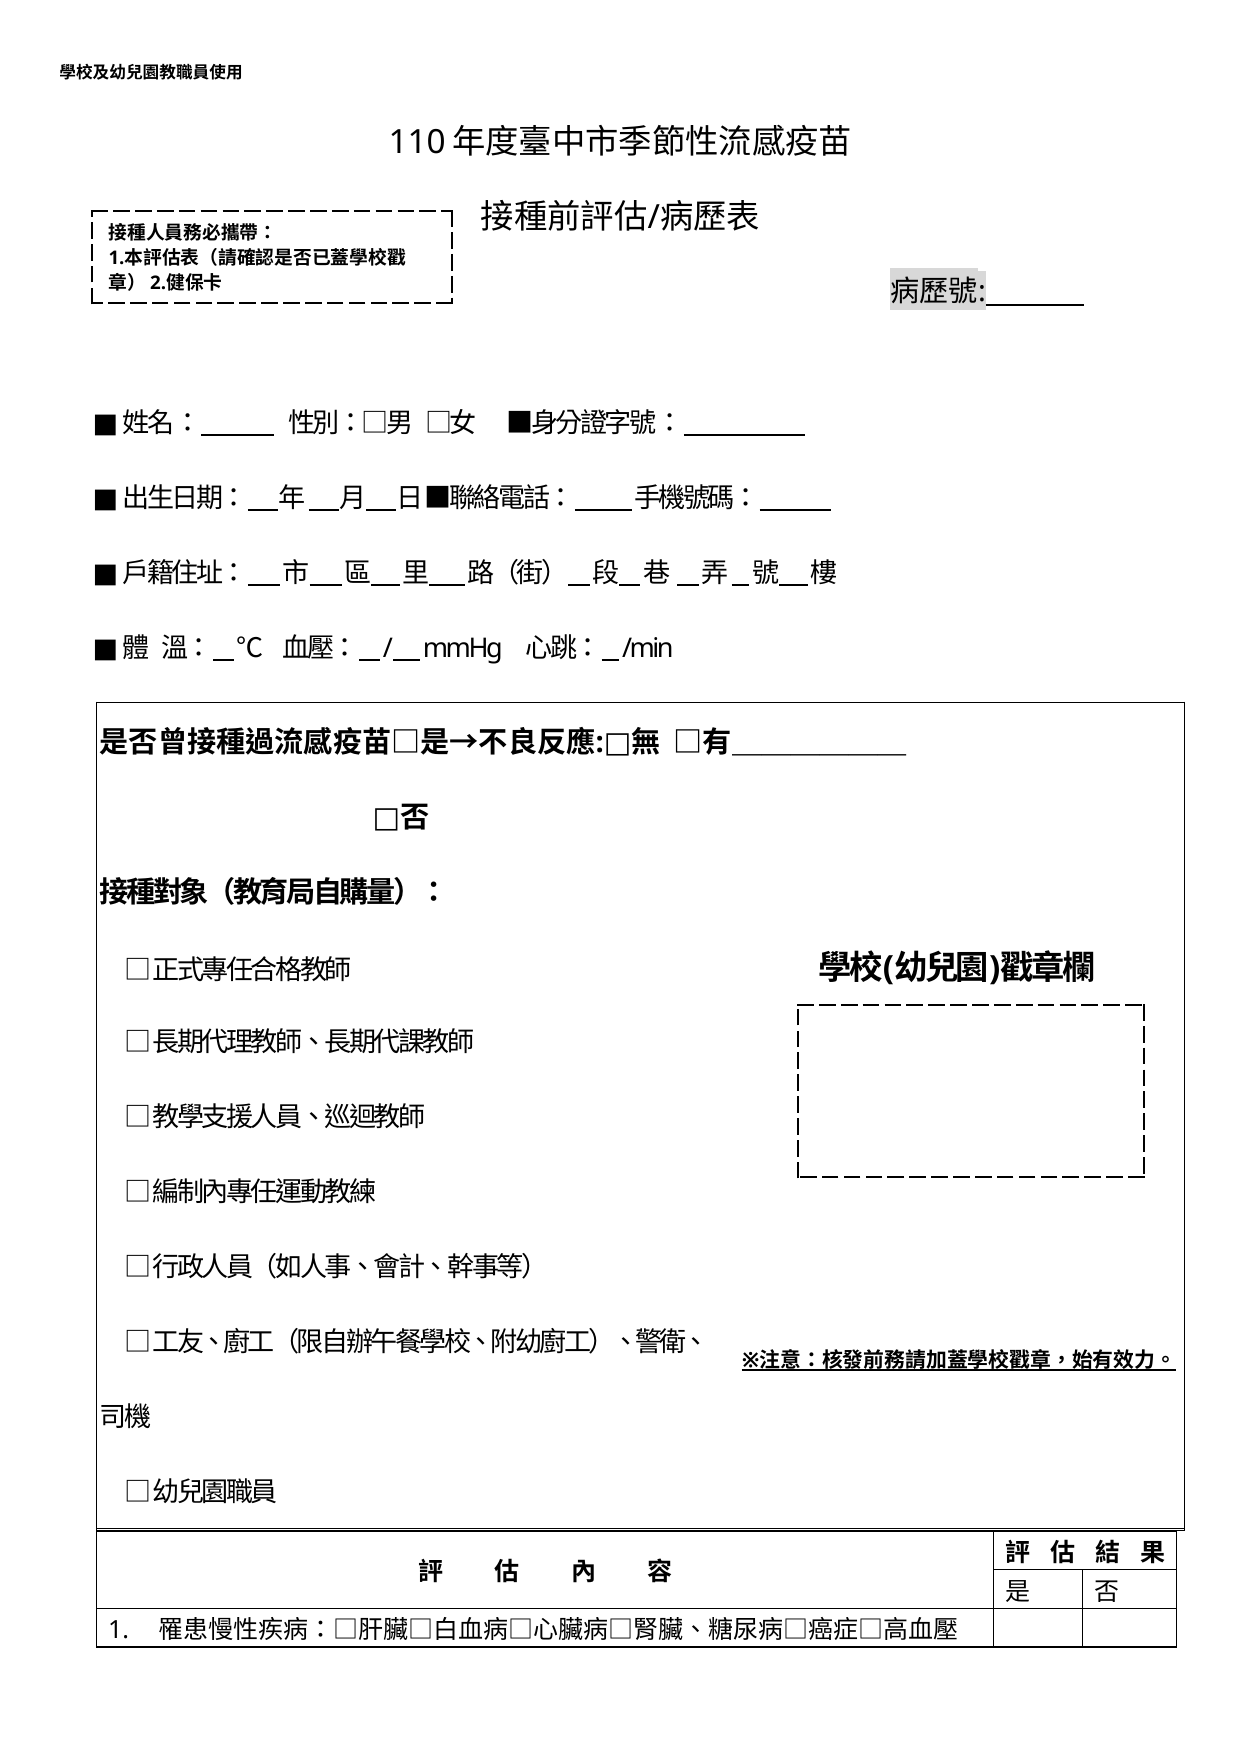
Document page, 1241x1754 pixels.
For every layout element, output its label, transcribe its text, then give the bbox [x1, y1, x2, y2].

text ■ 姓名： 性別：□男 □女 ■身分證字號： [59, 383, 1181, 458]
text 110年度臺中市季節性流感疫苗 [59, 102, 1181, 177]
text ■ 戶籍住址： 市 區 里 路（街） 段 巷 弄 號 樓 [59, 533, 1181, 608]
table_cell [1083, 1609, 1176, 1646]
table_cell 否 [1083, 1570, 1176, 1608]
text 接種前評估/病歷表 [59, 177, 1181, 252]
text 1.本評估表（請確認是否已蓋學校戳章） 2.健保卡 [108, 245, 436, 295]
table_cell [994, 1609, 1082, 1646]
table_cell 罹患慢性疾病：□肝臟□白血病□心臟病□腎臟、糖尿病□癌症□高血壓 [97, 1609, 993, 1646]
table_cell 是 [994, 1570, 1082, 1608]
table_header 是否曾接種過流感疫苗□是→不良反應:□無 □有＿＿＿＿＿＿ □否 接種對象（教育局自購量）： □ 正式專任合格教師 學校(幼兒園)戳章欄 □ 長期代理教師、長期代課教師 □ 教學支援人員、巡迴教師 □ 編制內專任運動教練 □ 行政人員（如人事、會計、幹事等） □ 工友、廚工（限自辦午餐學校、附幼廚工）、警衛、司機 □ 幼兒園職員 [97, 703, 1184, 1528]
text 病歷號: [59, 252, 1181, 327]
text ■ 出生日期： 年 月 日 ■聯絡電話： 手機號碼： [59, 458, 1181, 533]
text 接種人員務必攜帶： [108, 220, 436, 245]
text ■ 體 溫： ℃ 血壓： / mmHg 心跳： /min [59, 608, 1181, 683]
table_header 評估內容 [97, 1532, 993, 1608]
table_header 評估結果 [994, 1532, 1176, 1569]
